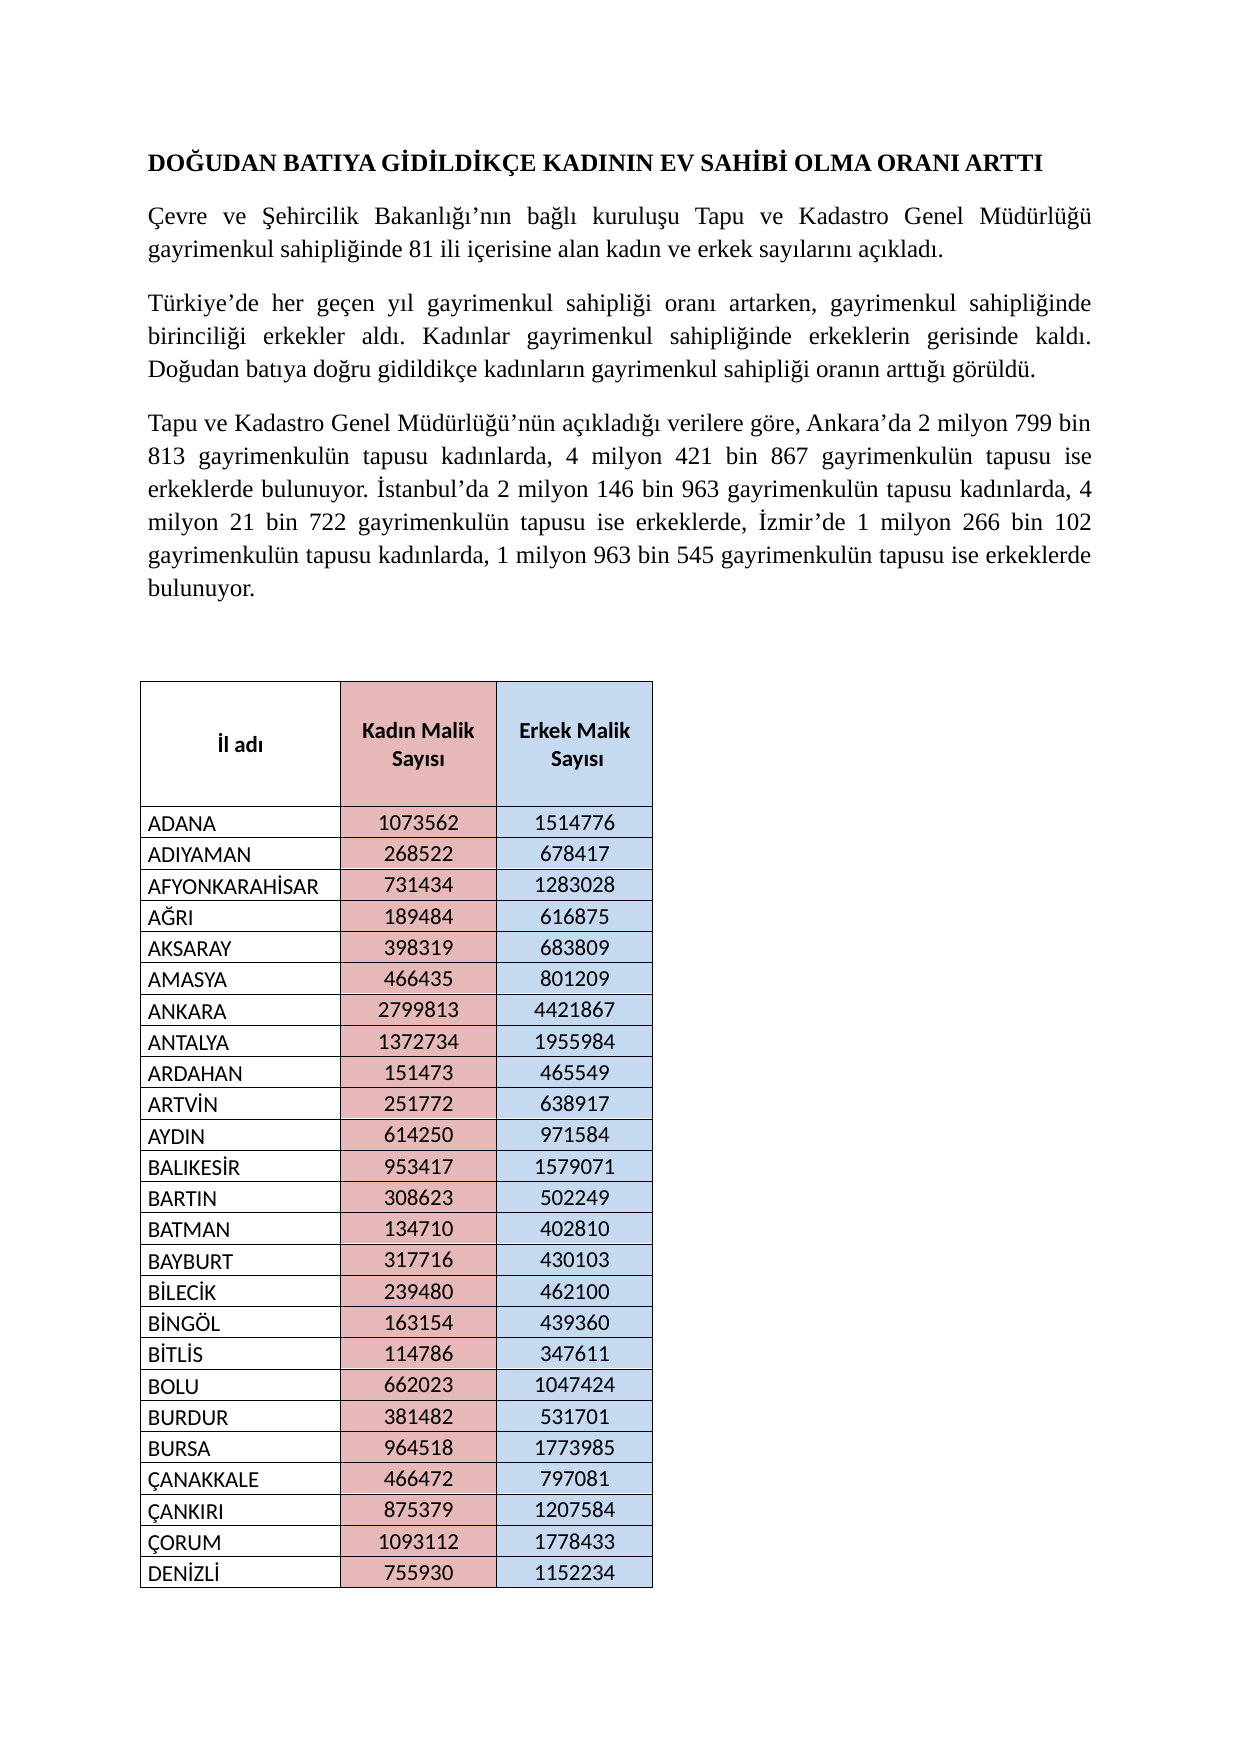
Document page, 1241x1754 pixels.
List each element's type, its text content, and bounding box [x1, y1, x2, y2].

table_cell ADIYAMAN [141, 838, 340, 868]
table_cell 1152234 [497, 1557, 652, 1587]
table_cell BİLECİK [141, 1276, 340, 1306]
table_cell 797081 [497, 1463, 652, 1493]
table_header İl adı [141, 682, 340, 806]
table_cell 2799813 [341, 995, 496, 1025]
text Çevre ve Şehircilik Bakanlığı’nın bağlı kuruluşu Tapu ve Kadastro Genel Müdürlüğü gayrimenkul sahipliğinde 81 ili içerisine alan kadın ve erkek sayılarını açıkladı. [148, 201, 1093, 263]
table_cell ADANA [141, 807, 340, 837]
table_cell ÇORUM [141, 1526, 340, 1556]
table_cell 402810 [497, 1213, 652, 1243]
table_cell 317716 [341, 1245, 496, 1275]
table_cell BİNGÖL [141, 1307, 340, 1337]
table_cell 731434 [341, 870, 496, 900]
table_cell BURSA [141, 1432, 340, 1462]
table_cell 1579071 [497, 1151, 652, 1181]
table_cell 465549 [497, 1057, 652, 1087]
table_cell BALIKESİR [141, 1151, 340, 1181]
table_cell DENİZLİ [141, 1557, 340, 1587]
table_cell AFYONKARAHİSAR [141, 870, 340, 900]
table_cell 1207584 [497, 1495, 652, 1525]
table_cell 466472 [341, 1463, 496, 1493]
table_cell AĞRI [141, 901, 340, 931]
table_cell 163154 [341, 1307, 496, 1337]
table_cell 638917 [497, 1088, 652, 1118]
table_cell 1372734 [341, 1026, 496, 1056]
table_cell 462100 [497, 1276, 652, 1306]
table_cell 398319 [341, 932, 496, 962]
table_cell 614250 [341, 1120, 496, 1150]
table_cell 964518 [341, 1432, 496, 1462]
table_cell 1073562 [341, 807, 496, 837]
table_cell 971584 [497, 1120, 652, 1150]
table_cell BARTIN [141, 1182, 340, 1212]
table_cell AYDIN [141, 1120, 340, 1150]
table_header Kadın Malik Sayısı [341, 682, 496, 806]
table_cell 381482 [341, 1401, 496, 1431]
table_cell BATMAN [141, 1213, 340, 1243]
table_cell 502249 [497, 1182, 652, 1212]
table_cell 134710 [341, 1213, 496, 1243]
table_cell BAYBURT [141, 1245, 340, 1275]
table_cell 4421867 [497, 995, 652, 1025]
table_cell 531701 [497, 1401, 652, 1431]
table_cell BİTLİS [141, 1338, 340, 1368]
table_cell ARDAHAN [141, 1057, 340, 1087]
table_cell 1047424 [497, 1370, 652, 1400]
table_cell ANKARA [141, 995, 340, 1025]
table_cell AMASYA [141, 963, 340, 993]
table_cell 953417 [341, 1151, 496, 1181]
table_cell 189484 [341, 901, 496, 931]
table_cell ÇANAKKALE [141, 1463, 340, 1493]
table_cell BURDUR [141, 1401, 340, 1431]
table_cell ARTVİN [141, 1088, 340, 1118]
table_cell 1514776 [497, 807, 652, 837]
table_cell ANTALYA [141, 1026, 340, 1056]
table_cell 151473 [341, 1057, 496, 1087]
table_cell AKSARAY [141, 932, 340, 962]
table_cell 114786 [341, 1338, 496, 1368]
table_cell 678417 [497, 838, 652, 868]
table_cell BOLU [141, 1370, 340, 1400]
table_cell ÇANKIRI [141, 1495, 340, 1525]
table_cell 308623 [341, 1182, 496, 1212]
table_cell 1283028 [497, 870, 652, 900]
table_cell 466435 [341, 963, 496, 993]
text DOĞUDAN BATIYA GİDİLDİKÇE KADININ EV SAHİBİ OLMA ORANI ARTTI [148, 148, 1093, 176]
table_cell 239480 [341, 1276, 496, 1306]
table_cell 755930 [341, 1557, 496, 1587]
table_cell 347611 [497, 1338, 652, 1368]
table_cell 875379 [341, 1495, 496, 1525]
table_cell 1955984 [497, 1026, 652, 1056]
table_cell 439360 [497, 1307, 652, 1337]
table_cell 1778433 [497, 1526, 652, 1556]
table_cell 662023 [341, 1370, 496, 1400]
table_cell 430103 [497, 1245, 652, 1275]
table_cell 616875 [497, 901, 652, 931]
text Türkiye’de her geçen yıl gayrimenkul sahipliği oranı artarken, gayrimenkul sahipliğinde birinciliği erkekler aldı. Kadınlar gayrimenkul sahipliğinde erkeklerin gerisinde kaldı. Doğudan batıya doğru gidildikçe kadınların gayrimenkul sahipliği oranın arttığı görüldü. [148, 288, 1093, 383]
table_cell 1093112 [341, 1526, 496, 1556]
table_header Erkek Malik Sayısı [497, 682, 652, 806]
table_cell 268522 [341, 838, 496, 868]
table_cell 683809 [497, 932, 652, 962]
table_cell 801209 [497, 963, 652, 993]
table_cell 251772 [341, 1088, 496, 1118]
text Tapu ve Kadastro Genel Müdürlüğü’nün açıkladığı verilere göre, Ankara’da 2 milyon 799 bin 813 gayrimenkulün tapusu kadınlarda, 4 milyon 421 bin 867 gayrimenkulün tapusu ise erkeklerde bulunuyor. İstanbul’da 2 milyon 146 bin 963 gayrimenkulün tapusu kadınlarda, 4 milyon 21 bin 722 gayrimenkulün tapusu ise erkeklerde, İzmir’de 1 milyon 266 bin 102 gayrimenkulün tapusu kadınlarda, 1 milyon 963 bin 545 gayrimenkulün tapusu ise erkeklerde bulunuyor. [148, 408, 1093, 602]
table_cell 1773985 [497, 1432, 652, 1462]
